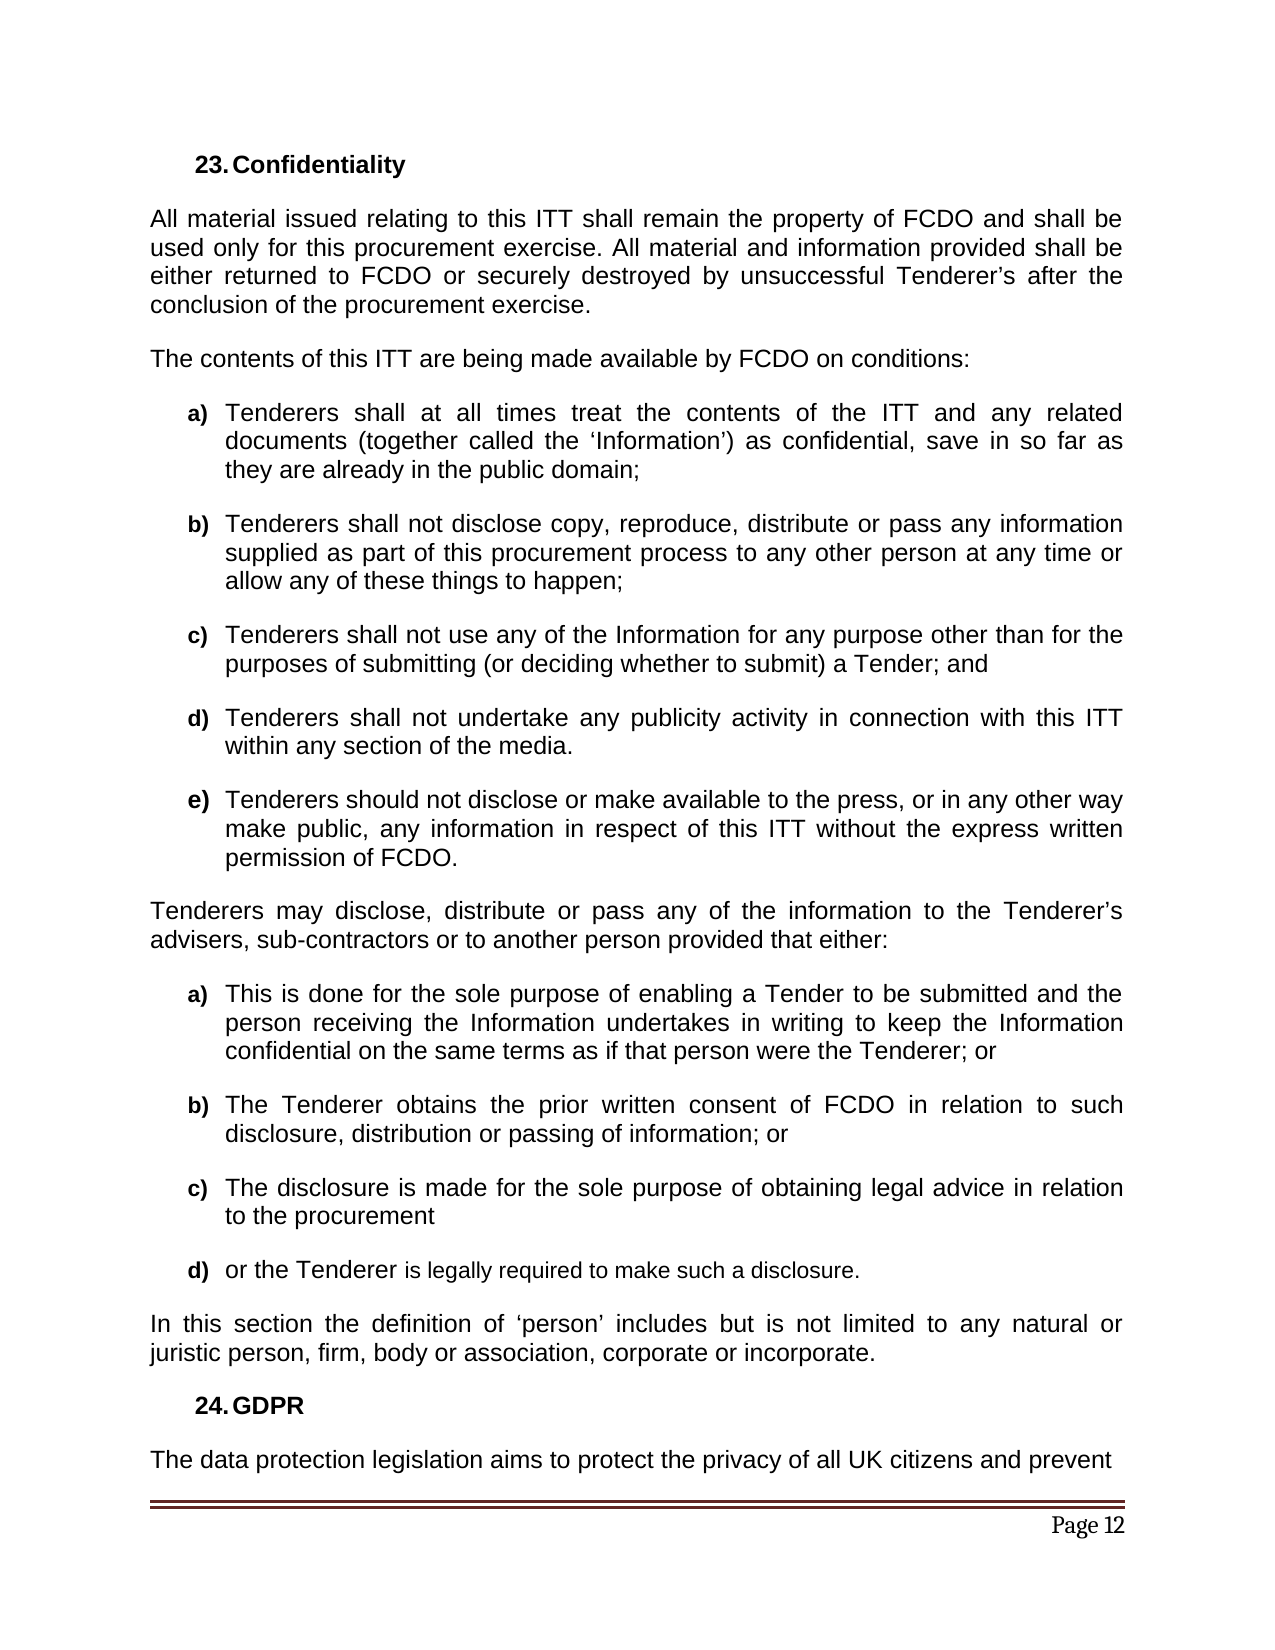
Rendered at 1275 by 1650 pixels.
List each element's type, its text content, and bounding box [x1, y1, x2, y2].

list Tenderers shall not disclose copy, reproduce, distribute or pass any information supplied as part of this procurement process to any other person at any time or allow any of these things to happen; [187, 509, 1125, 595]
subtitle Confidentiality [194, 150, 1125, 179]
list Tenderers shall at all times treat the contents of the ITT and any related documents (together called the ‘Information’) as confidential, save in so far as they are already in the public domain; [187, 397, 1125, 484]
text In this section the definition of ‘person’ includes but is not limited to any natural or juristic person, firm, body or association, corporate or incorporate. [150, 1309, 1125, 1366]
list The Tenderer obtains the prior written consent of FCDO in relation to such disclosure, distribution or passing of information; or [187, 1090, 1125, 1147]
text The data protection legislation aims to protect the privacy of all UK citizens and prevent [150, 1445, 1125, 1474]
list Tenderers should not disclose or make available to the press, or in any other way make public, any information in respect of this ITT without the express written permission of FCDO. [187, 785, 1125, 871]
list This is done for the sole purpose of enabling a Tender to be submitted and the person receiving the Information undertakes in writing to keep the Information confidential on the same terms as if that person were the Tenderer; or [187, 979, 1125, 1065]
list or the Tenderer is legally required to make such a disclosure. [187, 1255, 1125, 1284]
list Tenderers shall not undertake any publicity activity in connection with this ITT within any section of the media. [187, 702, 1125, 760]
list Tenderers shall not use any of the Information for any purpose other than for the purposes of submitting (or deciding whether to submit) a Tender; and [187, 620, 1125, 677]
text All material issued relating to this ITT shall remain the property of FCDO and shall be used only for this procurement exercise. All material and information provided shall be either returned to FCDO or securely destroyed by unsuccessful Tenderer’s after the conclusion of the procurement exercise. [150, 204, 1125, 319]
subtitle GDPR [194, 1391, 1125, 1420]
text Tenderers may disclose, distribute or pass any of the information to the Tenderer’s advisers, sub-contractors or to another person provided that either: [150, 896, 1125, 954]
text The contents of this ITT are being made available by FCDO on conditions: [150, 344, 1125, 372]
list The disclosure is made for the sole purpose of obtaining legal advice in relation to the procurement [187, 1172, 1125, 1230]
